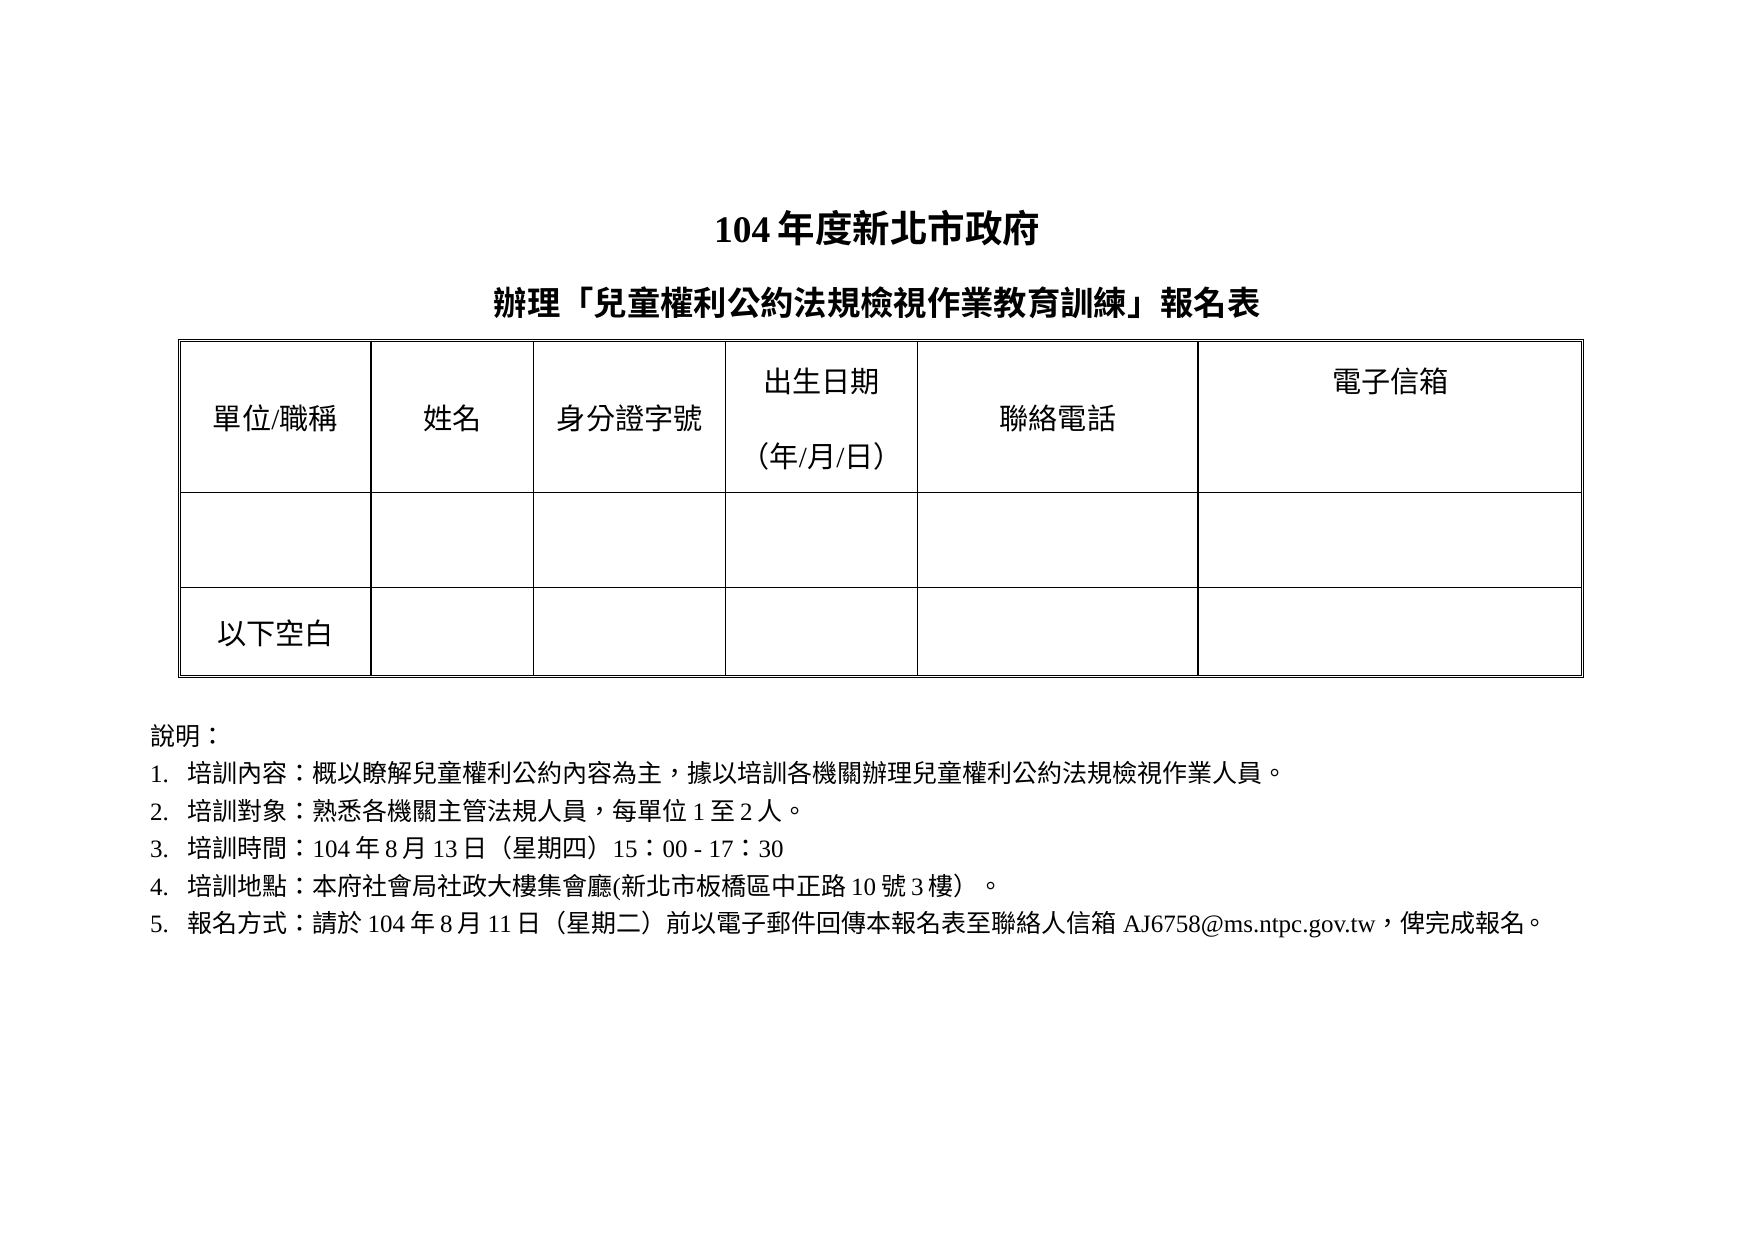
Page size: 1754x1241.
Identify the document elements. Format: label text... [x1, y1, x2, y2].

table_header 單位/職稱 [181, 342, 370, 492]
table_cell [534, 493, 725, 587]
table_cell [918, 493, 1197, 587]
table_cell [534, 588, 725, 675]
list 培訓內容：概以瞭解兒童權利公約內容為主，據以培訓各機關辦理兒童權利公約法規檢視作業人員。 [150, 753, 1604, 791]
table_cell [372, 588, 533, 675]
table_cell [1199, 493, 1581, 587]
table_cell [726, 493, 917, 587]
text 104年度新北市政府 [150, 189, 1604, 264]
table_cell [181, 493, 370, 587]
table_cell [1199, 588, 1581, 675]
list 報名方式：請於104年8月11日（星期二）前以電子郵件回傳本報名表至聯絡人信箱 AJ6758@ms.ntpc.gov.tw，俾完成報名。 [150, 903, 1604, 941]
table_header 聯絡電話 [918, 342, 1197, 492]
table_cell [918, 588, 1197, 675]
text 說明： [150, 716, 1604, 753]
table_header 姓名 [372, 342, 533, 492]
table_cell [372, 493, 533, 587]
table_cell 以下空白 [181, 588, 370, 675]
list 培訓時間：104年8月13日（星期四）15：00 - 17：30 [150, 828, 1604, 866]
table_header 出生日期 （年/月/日） [726, 342, 917, 492]
table_header 身分證字號 [534, 342, 725, 492]
text 辦理「兒童權利公約法規檢視作業教育訓練」報名表 [150, 264, 1604, 339]
table_cell [726, 588, 917, 675]
list 培訓對象：熟悉各機關主管法規人員，每單位1至2人。 [150, 791, 1604, 828]
table_header 電子信箱 [1199, 342, 1581, 492]
list 培訓地點：本府社會局社政大樓集會廳(新北市板橋區中正路10號3樓）。 [150, 866, 1604, 903]
